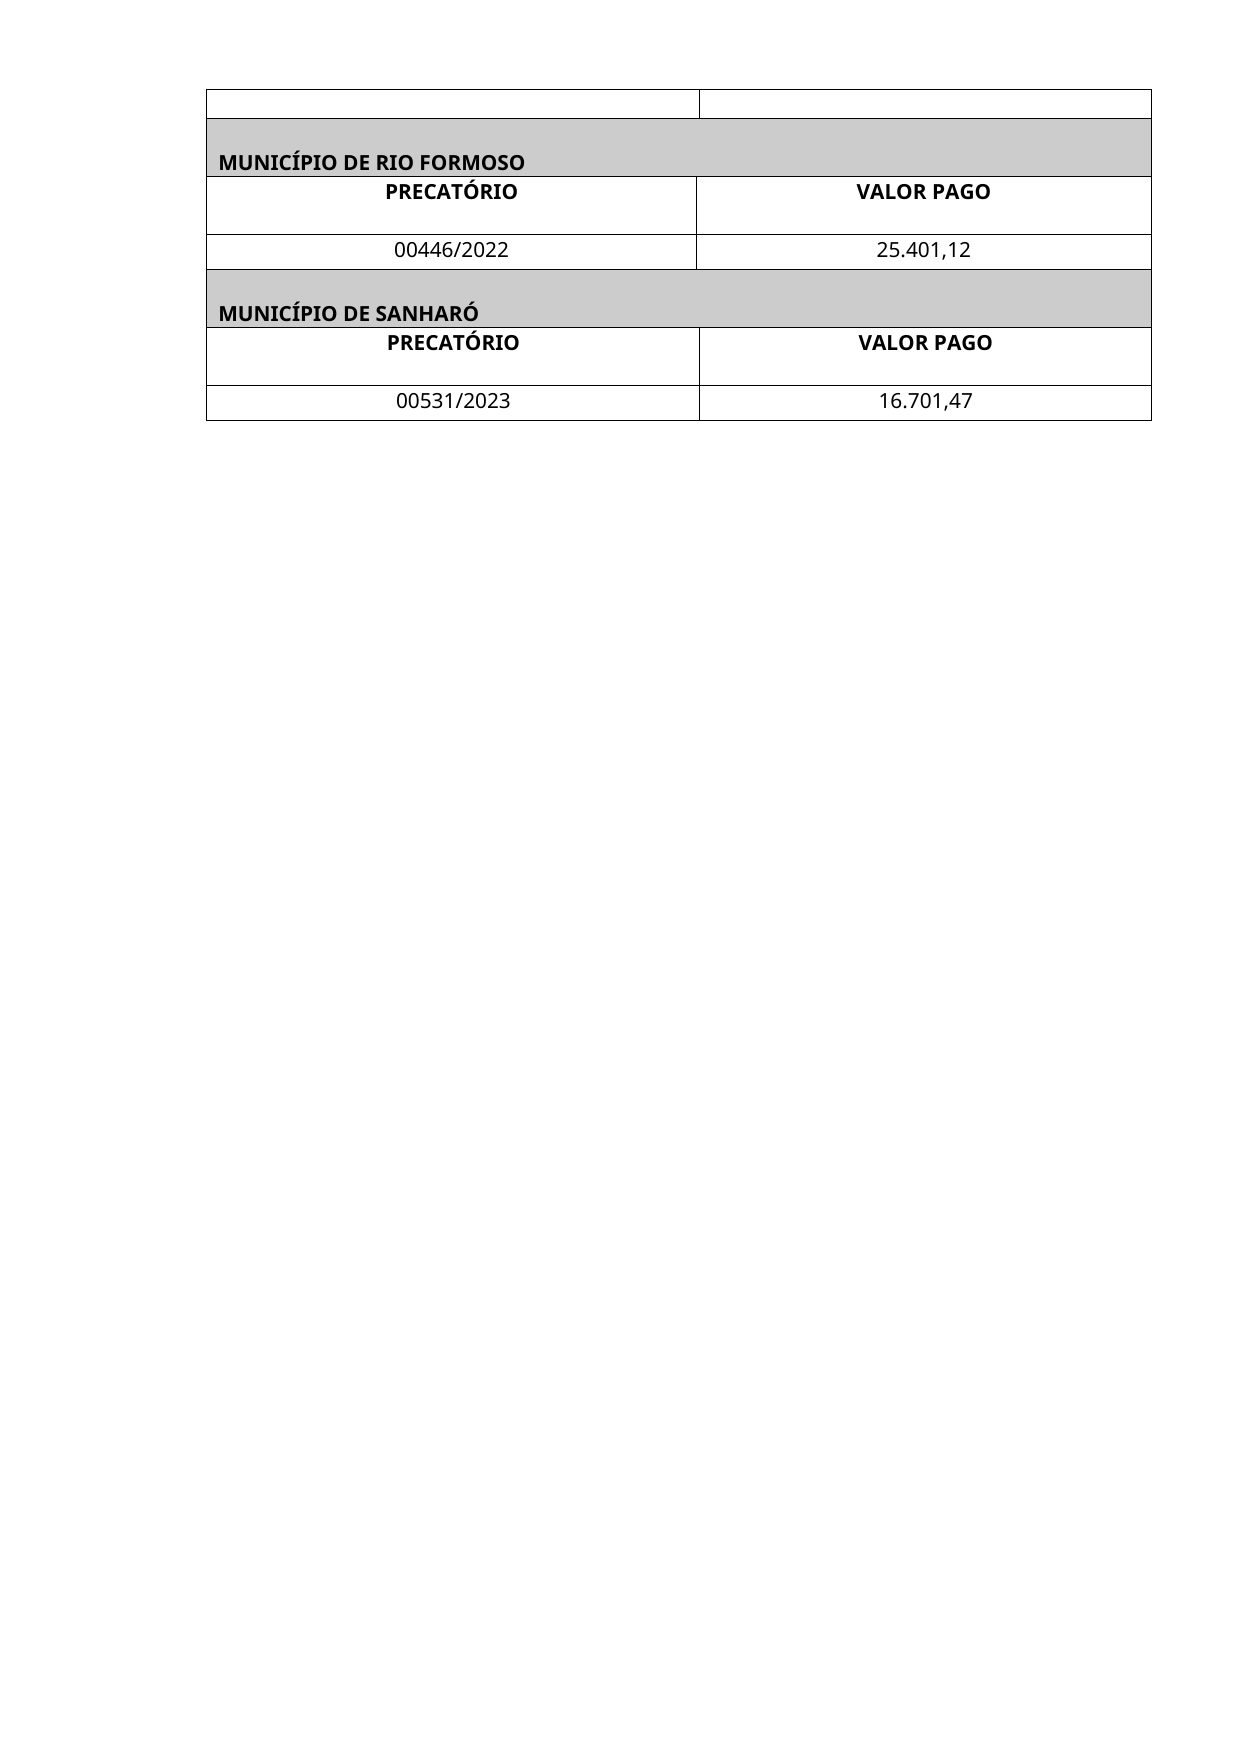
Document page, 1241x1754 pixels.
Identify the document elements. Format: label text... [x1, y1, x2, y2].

table_cell [207, 90, 699, 118]
table_cell [700, 90, 1151, 118]
table_cell 00446/2022 [207, 235, 696, 269]
table_cell 16.701,47 [700, 386, 1151, 420]
table_cell PRECATÓRIO [207, 177, 696, 234]
table_cell PRECATÓRIO [207, 328, 699, 385]
table_cell VALOR PAGO [697, 177, 1151, 234]
table_cell VALOR PAGO [700, 328, 1151, 385]
table_cell 00531/2023 [207, 386, 699, 420]
table_cell 25.401,12 [697, 235, 1151, 269]
